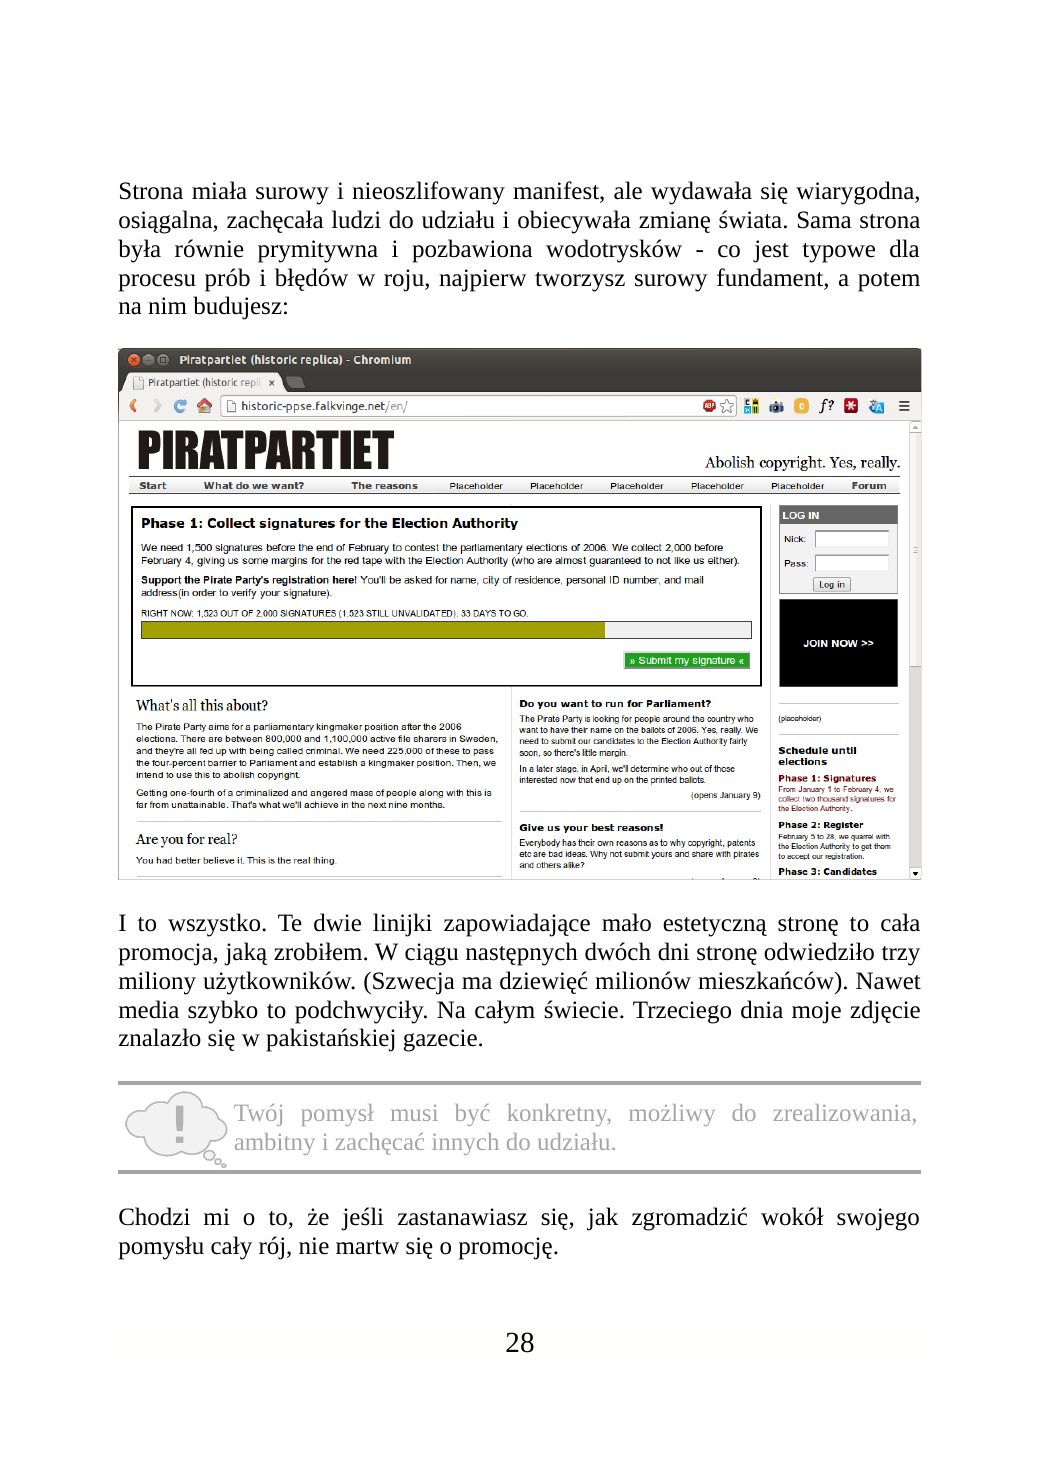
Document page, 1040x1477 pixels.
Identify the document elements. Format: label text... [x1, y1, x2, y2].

text Chodzi mi o to, że jeśli zastanawiasz się, jak zgromadzić wokół swojego pomysłu cały rój, nie martw się o promocję. [118, 1202, 921, 1260]
picture [121, 1088, 231, 1173]
table_header [118, 1085, 231, 1169]
table_header Twój pomysł musi być konkretny, możliwy do zrealizowania, ambitny i zachęcać innych do udziału. [231, 1085, 921, 1169]
picture [118, 348, 922, 880]
text Strona miała surowy i nieoszlifowany manifest, ale wydawała się wiarygodna, osiągalna, zachęcała ludzi do udziału i obiecywała zmianę świata. Sama strona była równie prymitywna i pozbawiona wodotrysków - co jest typowe dla procesu prób i błędów w roju, najpierw tworzysz surowy fundament, a potem na nim budujesz: [118, 176, 921, 320]
text I to wszystko. Te dwie linijki zapowiadające mało estetyczną stronę to cała promocja, jaką zrobiłem. W ciągu następnych dwóch dni stronę odwiedziło trzy miliony użytkowników. (Szwecja ma dziewięć milionów mieszkańców). Nawet media szybko to podchwyciły. Na całym świecie. Trzeciego dnia moje zdjęcie znalazło się w pakistańskiej gazecie. [118, 908, 921, 1052]
